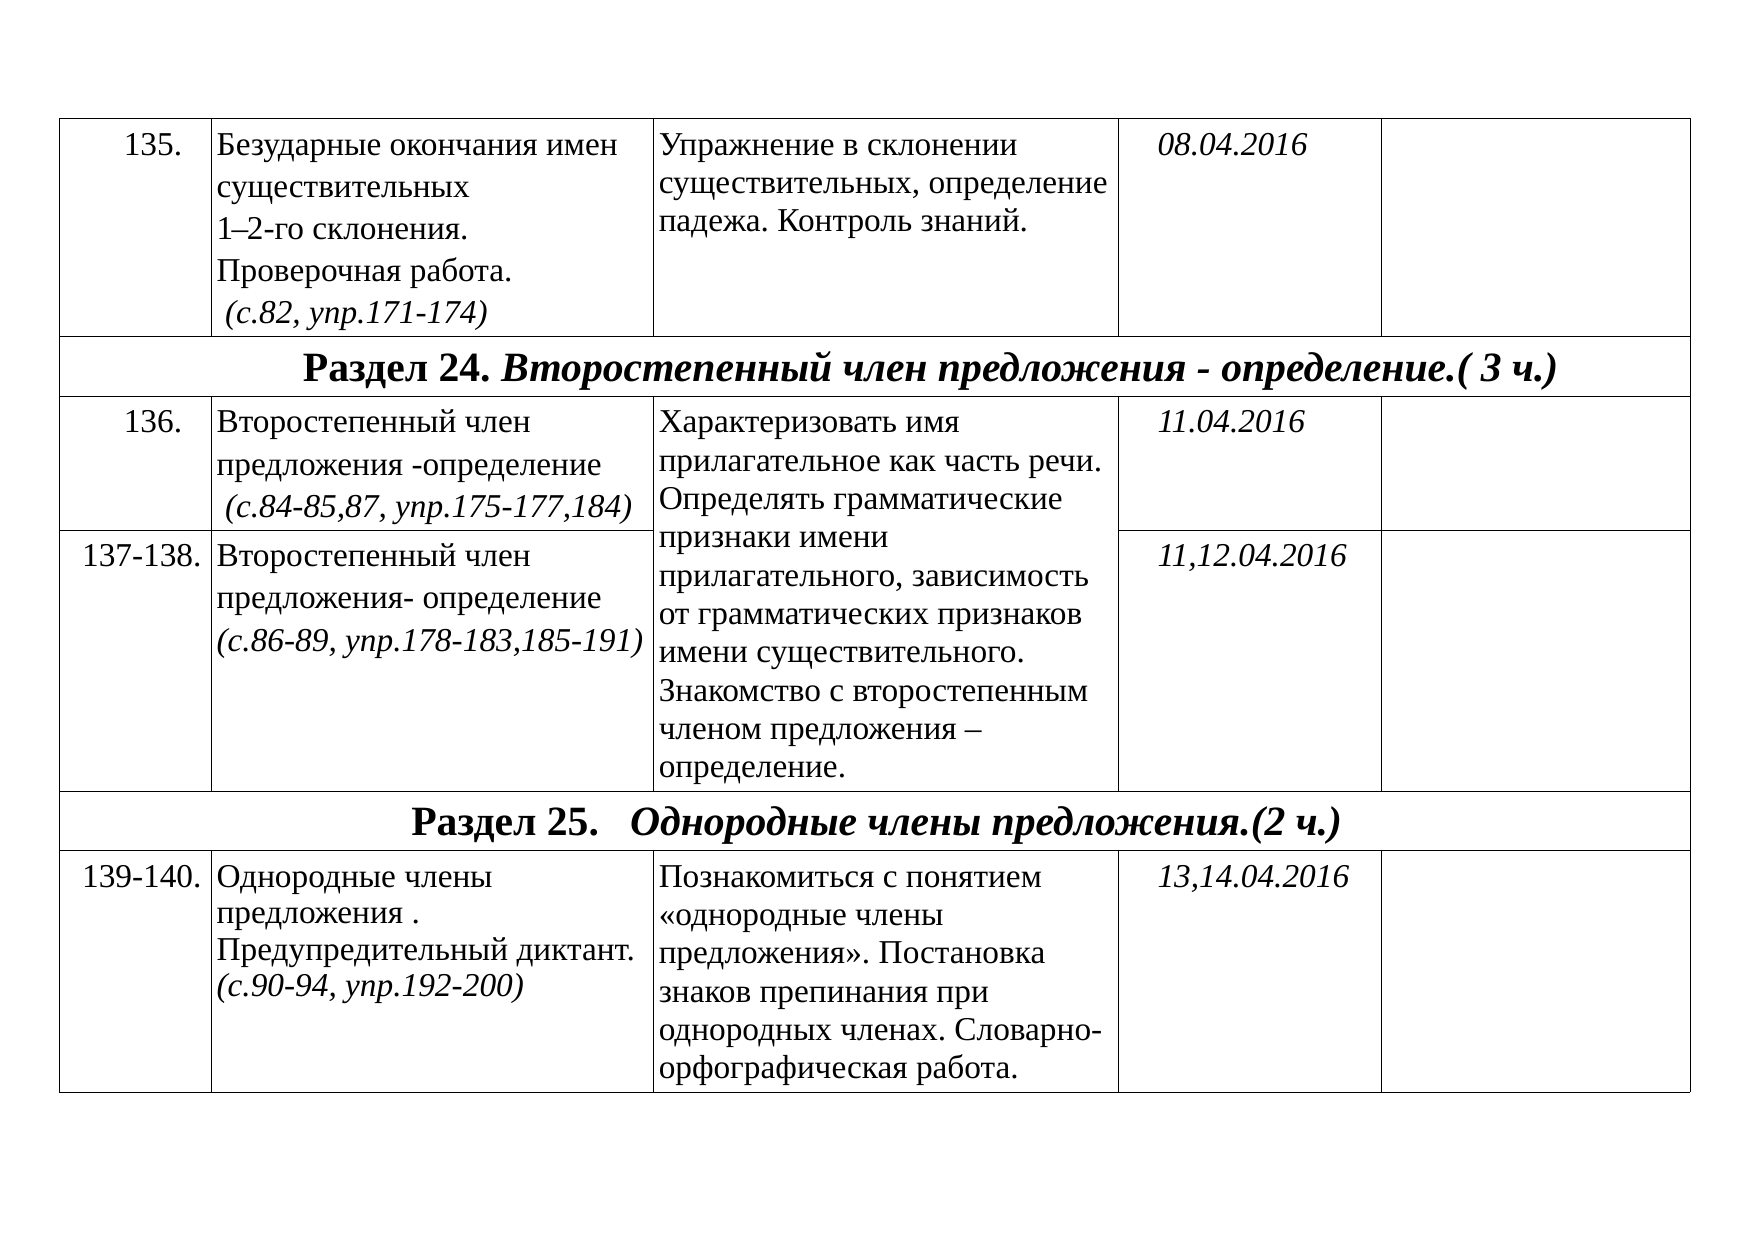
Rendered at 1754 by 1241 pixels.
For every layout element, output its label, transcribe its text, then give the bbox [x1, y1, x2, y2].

table_cell 13,14.04.2016 [1119, 851, 1381, 1092]
table_cell 139-140. [60, 851, 211, 1092]
table_cell Упражнение в склонении существительных, определение падежа. Контроль знаний. [654, 119, 1118, 336]
table_cell 135. [60, 119, 211, 336]
table_cell [1382, 851, 1690, 1092]
table_cell 11.04.2016 [1119, 397, 1381, 530]
table_cell Раздел 24. Второстепенный член предложения - определение.( 3 ч.) [60, 337, 1690, 396]
table_cell [1382, 397, 1690, 530]
table_cell Второстепенный член предложения -определение (с.84-85,87, упр.175-177,184) [212, 397, 653, 530]
table_cell 137-138. [60, 531, 211, 791]
table_cell Характеризовать имя прилагательное как часть речи. Определять грамматические признаки имени прилагательного, зависимость от грамматических признаков имени существительного. Знакомство с второстепенным членом предложения – определение. [654, 397, 1118, 791]
table_cell [1382, 119, 1690, 336]
table_cell Познакомиться с понятием «однородные члены предложения». Постановка знаков препинания при однородных членах. Словарно-орфографическая работа. [654, 851, 1118, 1092]
table_cell Безударные окончания имен существительных 1–2-го склонения. Проверочная работа. (с.82, упр.171-174) [212, 119, 653, 336]
table_cell Однородные члены предложения . Предупредительный диктант. (с.90-94, упр.192-200) [212, 851, 653, 1092]
table_cell Второстепенный член предложения- определение (с.86-89, упр.178-183,185-191) [212, 531, 653, 791]
table_cell [1382, 531, 1690, 791]
table_cell 08.04.2016 [1119, 119, 1381, 336]
table_cell 11,12.04.2016 [1119, 531, 1381, 791]
table_cell 136. [60, 397, 211, 530]
table_cell Раздел 25. Однородные члены предложения.(2 ч.) [60, 792, 1690, 850]
